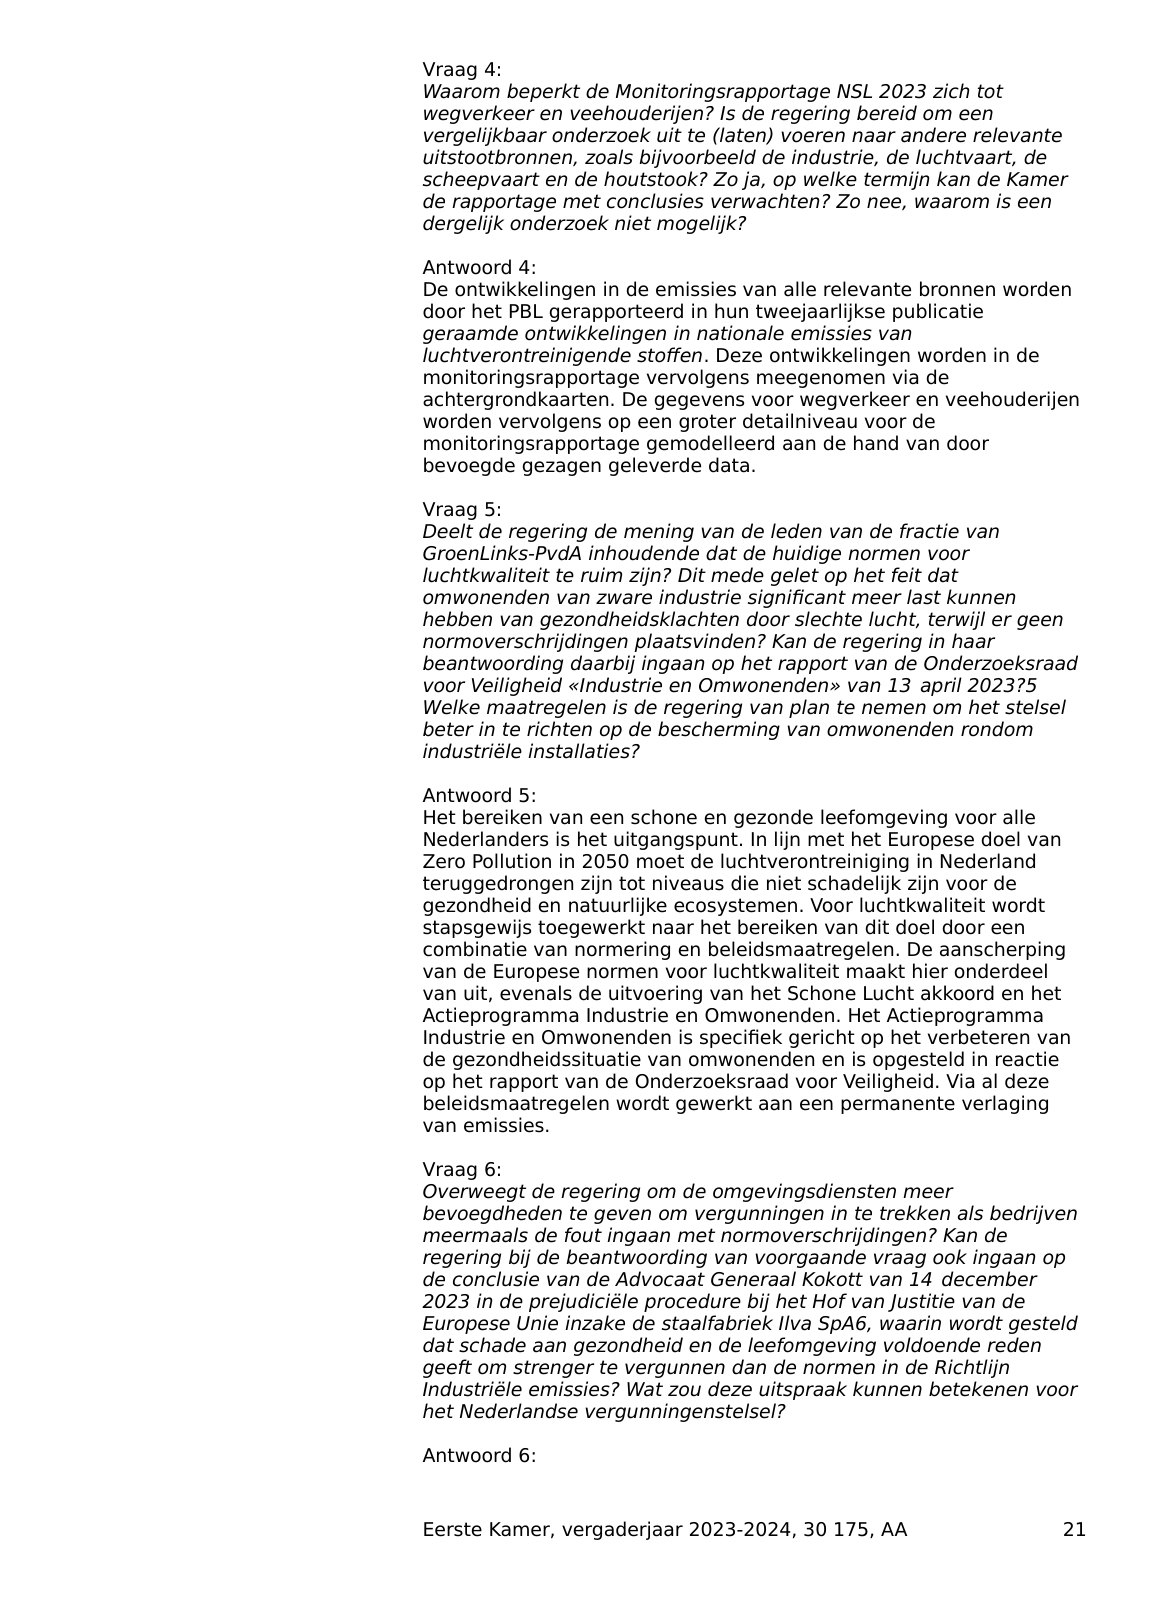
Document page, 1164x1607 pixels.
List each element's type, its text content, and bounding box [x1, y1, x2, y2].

text Antwoord 6: [422, 1445, 1087, 1467]
text Overweegt de regering om de omgevingsdiensten meer bevoegdheden te geven om vergunningen in te trekken als bedrijven meermaals de fout ingaan met normoverschrijdingen? Kan de regering bij de beantwoording van voorgaande vraag ook ingaan op de conclusie van de Advocaat Generaal Kokott van 14 december 2023 in de prejudiciële procedure bij het Hof van Justitie van de Europese Unie inzake de staalfabriek Ilva SpA6, waarin wordt gesteld dat schade aan gezondheid en de leefomgeving voldoende reden geeft om strenger te vergunnen dan de normen in de Richtlijn Industriële emissies? Wat zou deze uitspraak kunnen betekenen voor het Nederlandse vergunningenstelsel? [422, 1181, 1087, 1423]
text Vraag 5: [422, 499, 1087, 521]
text Vraag 6: [422, 1159, 1087, 1181]
text Waarom beperkt de Monitoringsrapportage NSL 2023 zich tot wegverkeer en veehouderijen? Is de regering bereid om een vergelijkbaar onderzoek uit te (laten) voeren naar andere relevante uitstootbronnen, zoals bijvoorbeeld de industrie, de luchtvaart, de scheepvaart en de houtstook? Zo ja, op welke termijn kan de Kamer de rapportage met conclusies verwachten? Zo nee, waarom is een dergelijk onderzoek niet mogelijk? [422, 81, 1087, 235]
text Deelt de regering de mening van de leden van de fractie van GroenLinks-PvdA inhoudende dat de huidige normen voor luchtkwaliteit te ruim zijn? Dit mede gelet op het feit dat omwonenden van zware industrie significant meer last kunnen hebben van gezondheidsklachten door slechte lucht, terwijl er geen normoverschrijdingen plaatsvinden? Kan de regering in haar beantwoording daarbij ingaan op het rapport van de Onderzoeksraad voor Veiligheid «Industrie en Omwonenden» van 13 april 2023?5 Welke maatregelen is de regering van plan te nemen om het stelsel beter in te richten op de bescherming van omwonenden rondom industriële installaties? [422, 521, 1087, 763]
text Antwoord 5: [422, 785, 1087, 807]
text Vraag 4: [422, 59, 1087, 81]
text Antwoord 4: [422, 257, 1087, 279]
text De ontwikkelingen in de emissies van alle relevante bronnen worden door het PBL gerapporteerd in hun tweejaarlijkse publicatie geraamde ontwikkelingen in nationale emissies van luchtverontreinigende stoffen. Deze ontwikkelingen worden in de monitoringsrapportage vervolgens meegenomen via de achtergrondkaarten. De gegevens voor wegverkeer en veehouderijen worden vervolgens op een groter detailniveau voor de monitoringsrapportage gemodelleerd aan de hand van door bevoegde gezagen geleverde data. [422, 279, 1087, 477]
text Het bereiken van een schone en gezonde leefomgeving voor alle Nederlanders is het uitgangspunt. In lijn met het Europese doel van Zero Pollution in 2050 moet de luchtverontreiniging in Nederland teruggedrongen zijn tot niveaus die niet schadelijk zijn voor de gezondheid en natuurlijke ecosystemen. Voor luchtkwaliteit wordt stapsgewijs toegewerkt naar het bereiken van dit doel door een combinatie van normering en beleidsmaatregelen. De aanscherping van de Europese normen voor luchtkwaliteit maakt hier onderdeel van uit, evenals de uitvoering van het Schone Lucht akkoord en het Actieprogramma Industrie en Omwonenden. Het Actieprogramma Industrie en Omwonenden is specifiek gericht op het verbeteren van de gezondheidssituatie van omwonenden en is opgesteld in reactie op het rapport van de Onderzoeksraad voor Veiligheid. Via al deze beleidsmaatregelen wordt gewerkt aan een permanente verlaging van emissies. [422, 807, 1087, 1137]
